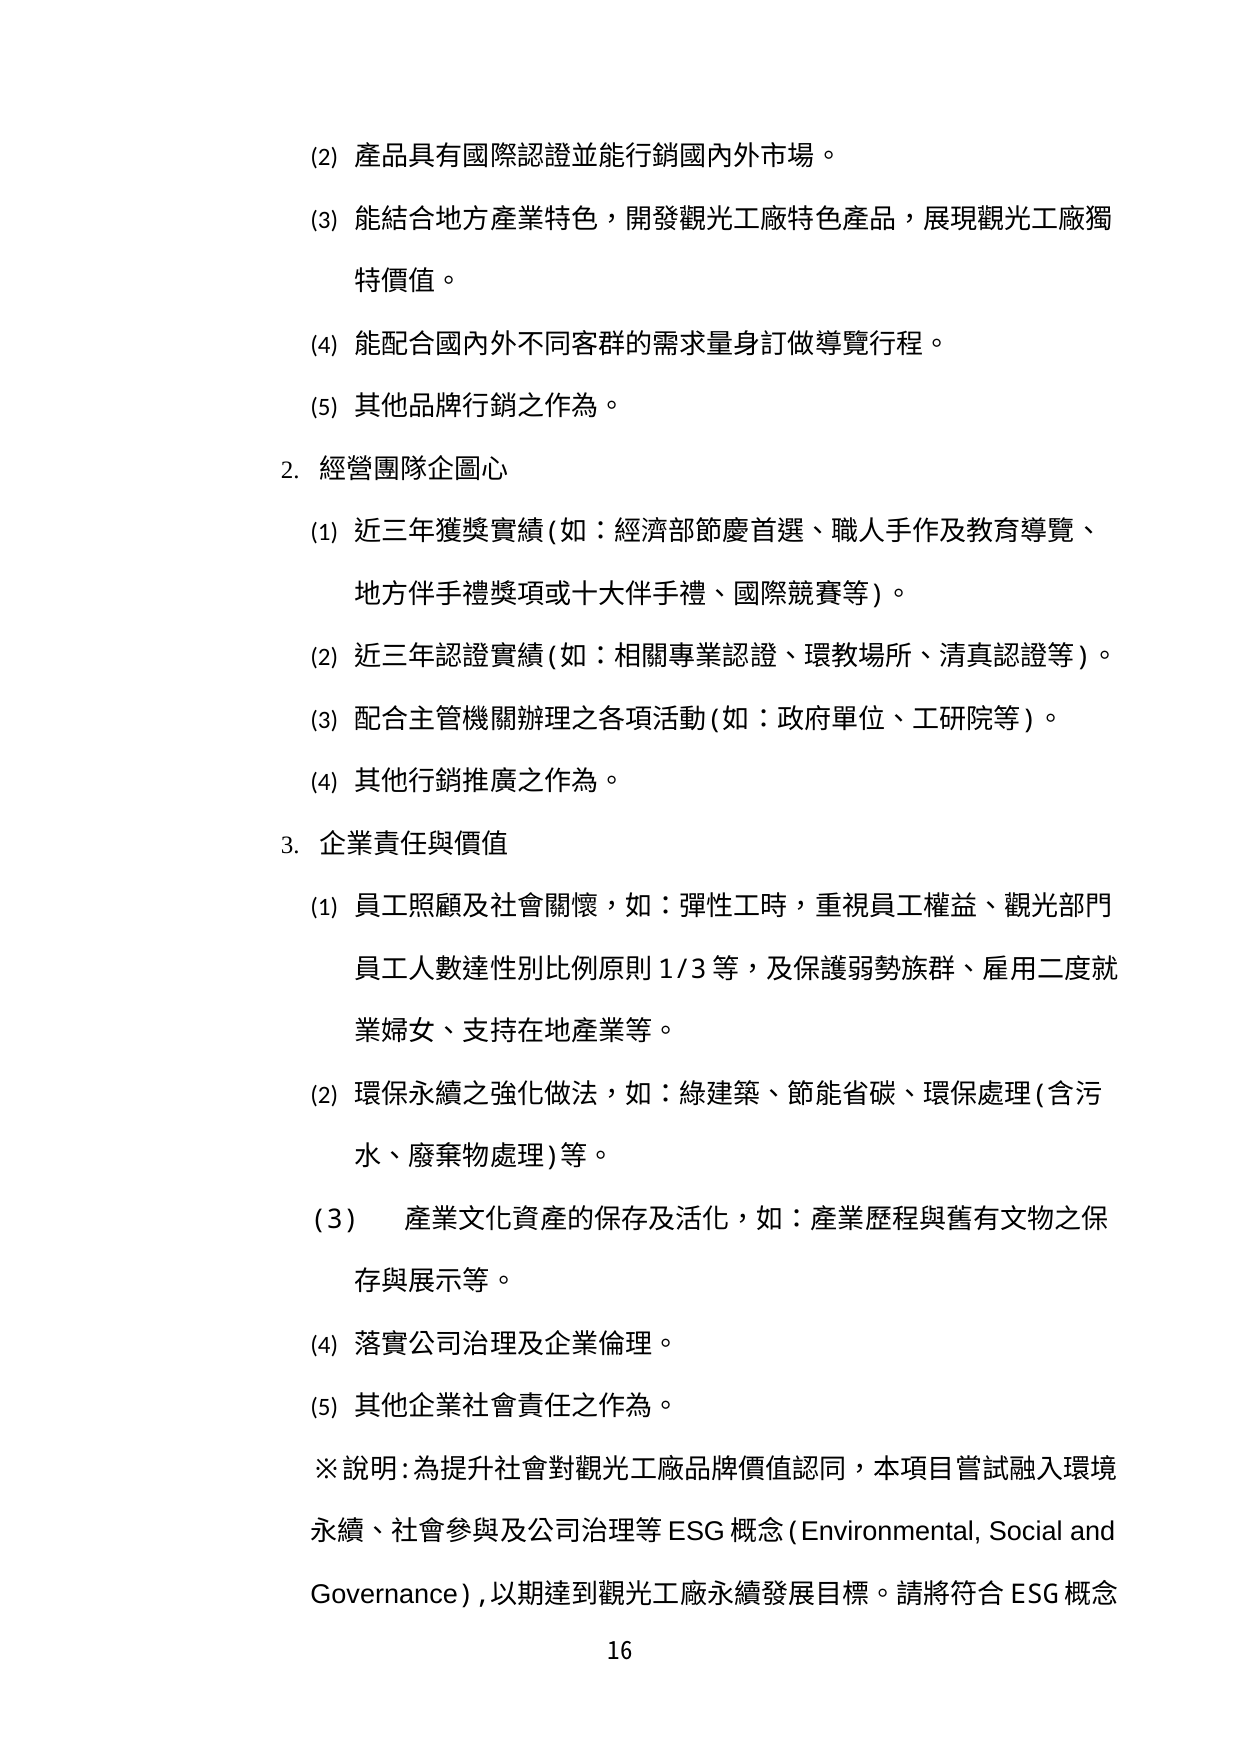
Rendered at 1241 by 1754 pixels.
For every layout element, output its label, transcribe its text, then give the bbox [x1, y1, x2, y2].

list 能結合地方產業特色，開發觀光工廠特色產品，展現觀光工廠獨特價值。 [310, 175, 1122, 300]
list 能配合國內外不同客群的需求量身訂做導覽行程。 [310, 300, 1122, 362]
text ※說明:為提升社會對觀光工廠品牌價值認同，本項目嘗試融入環境永續、社會參與及公司治理等ESG概念(Environmental, Social and Governance),以期達到觀光工廠永續發展目標。請將符合ESG概念 [310, 1425, 1122, 1612]
list 其他行銷推廣之作為。 [310, 737, 1122, 800]
list 配合主管機關辦理之各項活動(如：政府單位、工研院等)。 [310, 675, 1122, 737]
list 員工照顧及社會關懷，如：彈性工時，重視員工權益、觀光部門員工人數達性別比例原則1/3等，及保護弱勢族群、雇用二度就業婦女、支持在地產業等。 [310, 862, 1122, 1050]
list 其他企業社會責任之作為。 [310, 1362, 1122, 1425]
list 經營團隊企圖心 [281, 425, 1122, 487]
list 環保永續之強化做法，如：綠建築、節能省碳、環保處理(含污水、廢棄物處理)等。 [310, 1050, 1122, 1175]
list 產業文化資產的保存及活化，如：產業歷程與舊有文物之保存與展示等。 [310, 1175, 1122, 1300]
list 企業責任與價值 [281, 800, 1122, 862]
list 落實公司治理及企業倫理。 [310, 1300, 1122, 1362]
list 產品具有國際認證並能行銷國內外市場。 [310, 112, 1122, 175]
list 其他品牌行銷之作為。 [310, 362, 1122, 425]
list 近三年認證實績(如：相關專業認證、環教場所、清真認證等)。 [310, 612, 1122, 675]
list 近三年獲獎實績(如：經濟部節慶首選、職人手作及教育導覽、地方伴手禮獎項或十大伴手禮、國際競賽等)。 [310, 487, 1122, 612]
